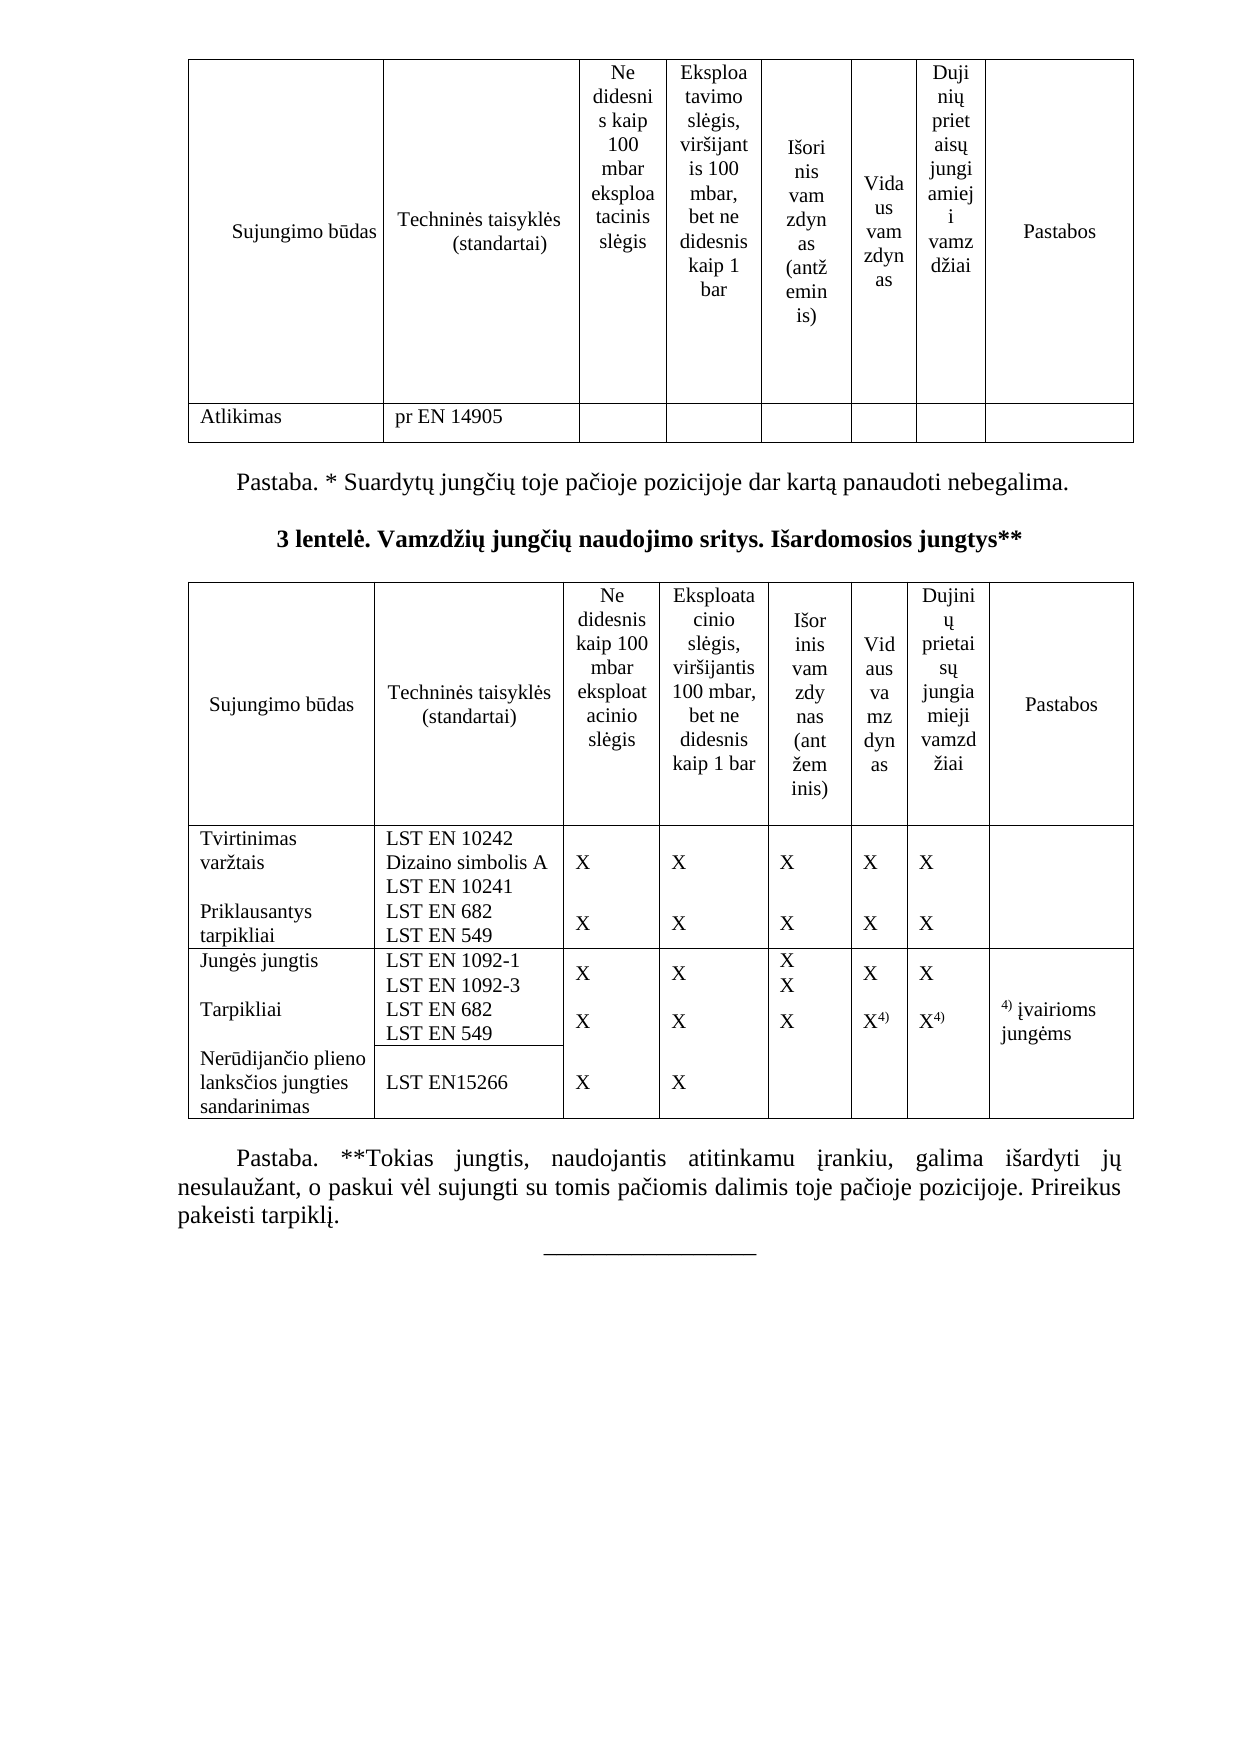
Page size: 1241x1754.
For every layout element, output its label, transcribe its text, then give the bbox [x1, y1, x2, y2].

table_cell Priklausantys tarpikliai [189, 898, 374, 947]
table_cell X [852, 949, 907, 997]
table_cell Nerūdijančio plieno lanksčios jungties sandarinimas [189, 1045, 374, 1118]
table_cell [580, 404, 666, 442]
table_header Vidaus vamzdynas [852, 583, 907, 825]
table_header Ne didesnis kaip 100 mbar eksploatacinio slėgis [564, 583, 659, 825]
table_cell X [769, 826, 851, 898]
table_cell LST EN15266 [375, 1046, 563, 1118]
table_cell X [908, 898, 989, 947]
table_header Eksploatacinio slėgis, viršijantis 100 mbar, bet ne didesnis kaip 1 bar [660, 583, 768, 825]
table_cell [852, 404, 916, 442]
table_cell X [908, 826, 989, 898]
table_cell X [660, 826, 768, 898]
table_header Sujungimo būdas [189, 583, 374, 825]
table_cell LST EN 682 LST EN 549 [375, 997, 563, 1045]
table_header Vidaus vamzdynas [852, 60, 916, 402]
table_cell X [564, 898, 659, 947]
table_cell Atlikimas [189, 404, 383, 442]
table_cell [990, 826, 1133, 947]
text Pastaba. **Tokias jungtis, naudojantis atitinkamu įrankiu, galima išardyti jų nesulaužant, o paskui vėl sujungti su tomis pačiomis dalimis toje pačioje pozicijoje. Prireikus pakeisti tarpiklį. [177, 1143, 1122, 1229]
table_header Eksploatavimo slėgis, viršijantis 100 mbar, bet ne didesnis kaip 1 bar [667, 60, 761, 402]
table_cell X [852, 898, 907, 947]
table_cell X [660, 949, 768, 997]
table_cell X4) [908, 997, 989, 1045]
table_cell X [660, 997, 768, 1045]
table_cell [990, 1045, 1133, 1118]
table_header Dujinių prietaisų jungiamieji vamzdžiai [917, 60, 985, 402]
table_cell [986, 404, 1133, 442]
table_cell Tvirtinimas varžtais [189, 826, 374, 898]
table_header Pastabos [986, 60, 1133, 402]
table_cell X [564, 826, 659, 898]
table_cell LST EN 682 LST EN 549 [375, 898, 563, 947]
table_cell [908, 1045, 989, 1118]
table_header Išorinis vamzdynas (antžeminis) [762, 60, 851, 402]
table_cell pr EN 14905 [384, 404, 579, 442]
table_cell X X [769, 949, 851, 997]
table_cell [769, 1045, 851, 1118]
table_header Pastabos [990, 583, 1133, 825]
table_cell [762, 404, 851, 442]
table_cell [852, 1045, 907, 1118]
table_cell 4) įvairioms jungėms [990, 997, 1133, 1045]
table_cell X [564, 949, 659, 997]
table_cell [917, 404, 985, 442]
table_header Techninės taisyklės (standartai) [375, 583, 563, 825]
text _________________ [177, 1229, 1122, 1258]
table_cell X [908, 949, 989, 997]
table_cell [990, 949, 1133, 997]
table_cell X [564, 1045, 659, 1118]
table_header Ne didesnis kaip 100 mbar eksploatacinis slėgis [580, 60, 666, 402]
table_cell LST EN 10242 Dizaino simbolis A LST EN 10241 [375, 826, 563, 898]
table_cell X [852, 826, 907, 898]
table_header Sujungimo būdas [189, 60, 383, 402]
table_cell [667, 404, 761, 442]
table_header Dujinių prietaisų jungiamieji vamzdžiai [908, 583, 989, 825]
table_cell X [660, 1045, 768, 1118]
table_cell X [660, 898, 768, 947]
table_cell LST EN 1092-1 LST EN 1092-3 [375, 949, 563, 997]
table_cell Tarpikliai [189, 997, 374, 1045]
table_header Techninės taisyklės (standartai) [384, 60, 579, 402]
table_cell X [564, 997, 659, 1045]
text 3 lentelė. Vamzdžių jungčių naudojimo sritys. Išardomosios jungtys** [177, 524, 1122, 553]
table_cell X [769, 997, 851, 1045]
table_cell X4) [852, 997, 907, 1045]
table_header Išorinis vamzdynas (antžeminis) [769, 583, 851, 825]
text Pastaba. * Suardytų jungčių toje pačioje pozicijoje dar kartą panaudoti nebegalima. [177, 467, 1122, 495]
table_cell X [769, 898, 851, 947]
table_cell Jungės jungtis [189, 949, 374, 997]
